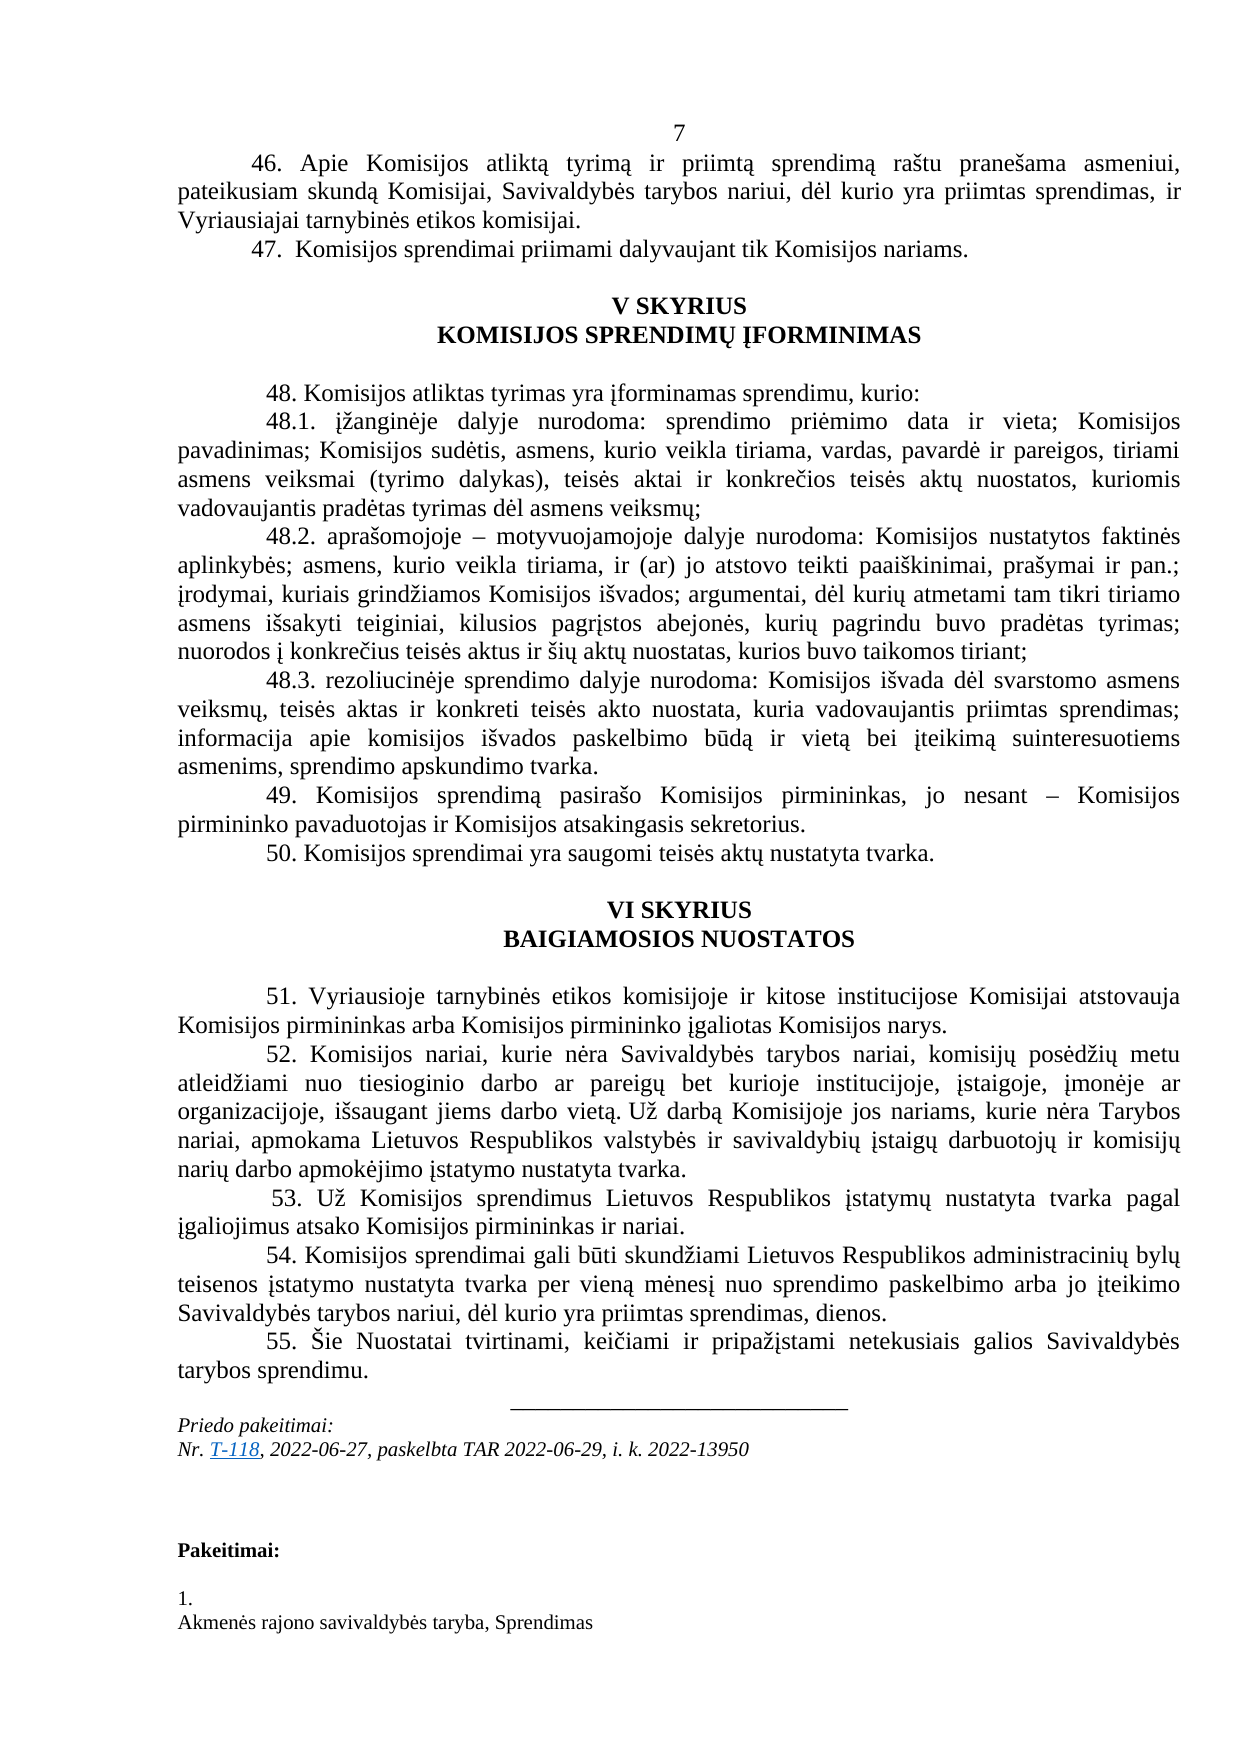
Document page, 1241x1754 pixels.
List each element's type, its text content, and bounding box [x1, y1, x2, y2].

text Pakeitimai: [177, 1538, 1181, 1562]
text Priedo pakeitimai: [177, 1413, 1181, 1437]
text 51. Vyriausioje tarnybinės etikos komisijoje ir kitose institucijose Komisijai atstovauja Komisijos pirmininkas arba Komisijos pirmininko įgaliotas Komisijos narys. [177, 981, 1181, 1039]
text 48.1. įžanginėje dalyje nurodoma: sprendimo priėmimo data ir vieta; Komisijos pavadinimas; Komisijos sudėtis, asmens, kurio veikla tiriama, vardas, pavardė ir pareigos, tiriami asmens veiksmai (tyrimo dalykas), teisės aktai ir konkrečios teisės aktų nuostatos, kuriomis vadovaujantis pradėtas tyrimas dėl asmens veiksmų; [177, 406, 1181, 521]
text ___________________________ [177, 1384, 1181, 1413]
text 52. Komisijos nariai, kurie nėra Savivaldybės tarybos nariai, komisijų posėdžių metu atleidžiami nuo tiesioginio darbo ar pareigų bet kurioje institucijoje, įstaigoje, įmonėje ar organizacijoje, išsaugant jiems darbo vietą. Už darbą Komisijoje jos nariams, kurie nėra Tarybos nariai, apmokama Lietuvos Respublikos valstybės ir savivaldybių įstaigų darbuotojų ir komisijų narių darbo apmokėjimo įstatymo nustatyta tvarka. [177, 1039, 1181, 1183]
text 48.2. aprašomojoje – motyvuojamojoje dalyje nurodoma: Komisijos nustatytos faktinės aplinkybės; asmens, kurio veikla tiriama, ir (ar) jo atstovo teikti paaiškinimai, prašymai ir pan.; įrodymai, kuriais grindžiamos Komisijos išvados; argumentai, dėl kurių atmetami tam tikri tiriamo asmens išsakyti teiginiai, kilusios pagrįstos abejonės, kurių pagrindu buvo pradėtas tyrimas; nuorodos į konkrečius teisės aktus ir šių aktų nuostatas, kurios buvo taikomos tiriant; [177, 521, 1181, 665]
text 47. Komisijos sprendimai priimami dalyvaujant tik Komisijos nariams. [177, 234, 1181, 263]
text 48. Komisijos atliktas tyrimas yra įforminamas sprendimu, kurio: [177, 378, 1181, 406]
text Nr. T-118, 2022-06-27, paskelbta TAR 2022-06-29, i. k. 2022-13950 [177, 1437, 1181, 1461]
text KOMISIJOS SPRENDIMŲ ĮFORMINIMAS [177, 320, 1181, 349]
text 50. Komisijos sprendimai yra saugomi teisės aktų nustatyta tvarka. [177, 838, 1181, 866]
text 49. Komisijos sprendimą pasirašo Komisijos pirmininkas, jo nesant – Komisijos pirmininko pavaduotojas ir Komisijos atsakingasis sekretorius. [177, 780, 1181, 838]
text 48.3. rezoliucinėje sprendimo dalyje nurodoma: Komisijos išvada dėl svarstomo asmens veiksmų, teisės aktas ir konkreti teisės akto nuostata, kuria vadovaujantis priimtas sprendimas; informacija apie komisijos išvados paskelbimo būdą ir vietą bei įteikimą suinteresuotiems asmenims, sprendimo apskundimo tvarka. [177, 665, 1181, 780]
text 54. Komisijos sprendimai gali būti skundžiami Lietuvos Respublikos administracinių bylų teisenos įstatymo nustatyta tvarka per vieną mėnesį nuo sprendimo paskelbimo arba jo įteikimo Savivaldybės tarybos nariui, dėl kurio yra priimtas sprendimas, dienos. [177, 1240, 1181, 1326]
text VI SKYRIUS [177, 895, 1181, 924]
text Akmenės rajono savivaldybės taryba, Sprendimas [177, 1610, 1181, 1634]
text 53. Už Komisijos sprendimus Lietuvos Respublikos įstatymų nustatyta tvarka pagal įgaliojimus atsako Komisijos pirmininkas ir nariai. [177, 1183, 1181, 1240]
text BAIGIAMOSIOS NUOSTATOS [177, 924, 1181, 953]
text 1. [177, 1586, 1181, 1610]
text 55. Šie Nuostatai tvirtinami, keičiami ir pripažįstami netekusiais galios Savivaldybės tarybos sprendimu. [177, 1326, 1181, 1384]
text V SKYRIUS [177, 291, 1181, 320]
text 46. Apie Komisijos atliktą tyrimą ir priimtą sprendimą raštu pranešama asmeniui, pateikusiam skundą Komisijai, Savivaldybės tarybos nariui, dėl kurio yra priimtas sprendimas, ir Vyriausiajai tarnybinės etikos komisijai. [177, 148, 1181, 234]
